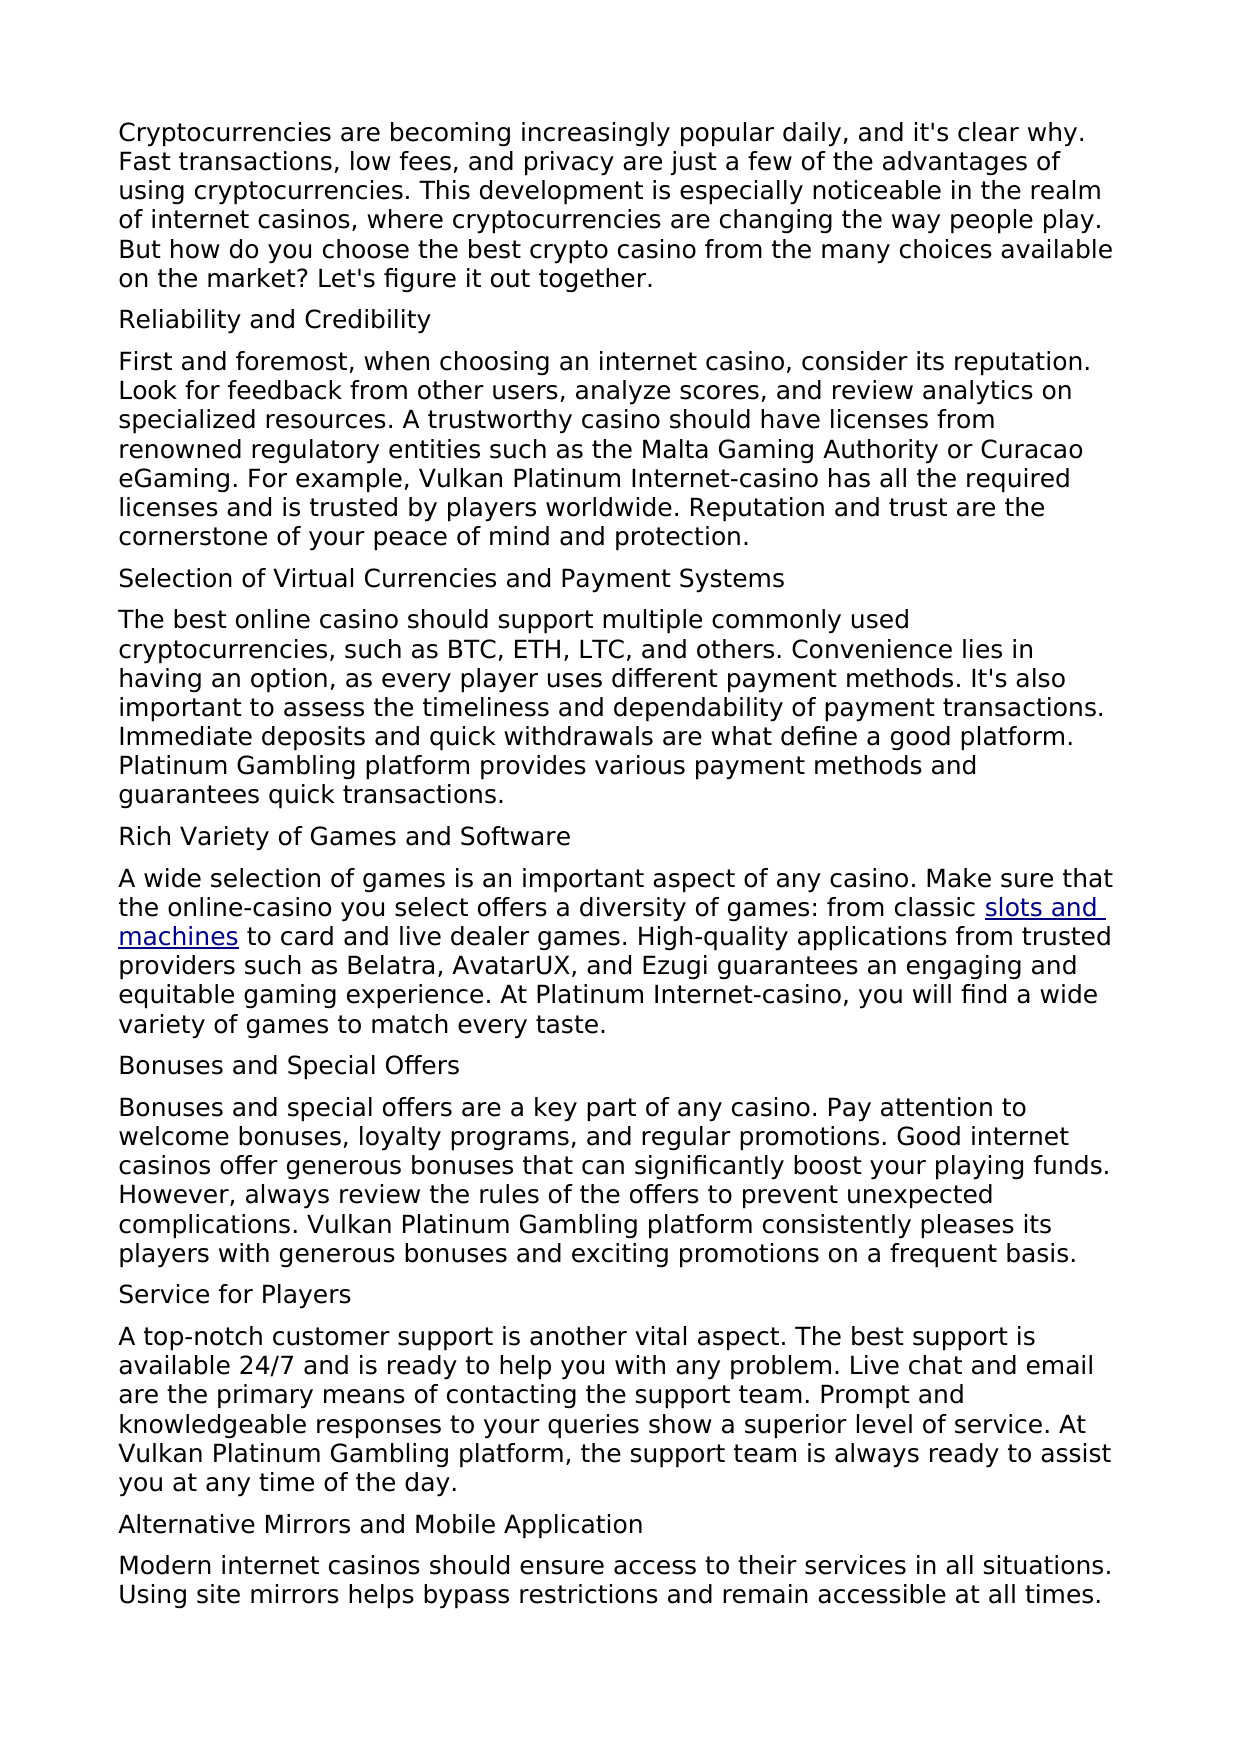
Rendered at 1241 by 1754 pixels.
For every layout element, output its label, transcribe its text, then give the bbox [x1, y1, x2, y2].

text Service for Players [118, 1281, 1122, 1310]
text First and foremost, when choosing an internet casino, consider its reputation. Look for feedback from other users, analyze scores, and review analytics on specialized resources. A trustworthy casino should have licenses from renowned regulatory entities such as the Malta Gaming Authority or Curacao eGaming. For example, Vulkan Platinum Internet-casino has all the required licenses and is trusted by players worldwide. Reputation and trust are the cornerstone of your peace of mind and protection. [118, 347, 1122, 551]
text Cryptocurrencies are becoming increasingly popular daily, and it's clear why. Fast transactions, low fees, and privacy are just a few of the advantages of using cryptocurrencies. This development is especially noticeable in the realm of internet casinos, where cryptocurrencies are changing the way people play. But how do you choose the best crypto casino from the many choices available on the market? Let's figure it out together. [118, 118, 1122, 293]
text Reliability and Credibility [118, 306, 1122, 335]
text Rich Variety of Games and Software [118, 822, 1122, 851]
text Bonuses and special offers are a key part of any casino. Pay attention to welcome bonuses, loyalty programs, and regular promotions. Good internet casinos offer generous bonuses that can significantly boost your playing funds. However, always review the rules of the offers to prevent unexpected complications. Vulkan Platinum Gambling platform consistently pleases its players with generous bonuses and exciting promotions on a frequent basis. [118, 1093, 1122, 1268]
text A wide selection of games is an important aspect of any casino. Make sure that the online-casino you select offers a diversity of games: from classic slots and machines to card and live dealer games. High-quality applications from trusted providers such as Belatra, AvatarUX, and Ezugi guarantees an engaging and equitable gaming experience. At Platinum Internet-casino, you will find a wide variety of games to match every taste. [118, 864, 1122, 1039]
text The best online casino should support multiple commonly used cryptocurrencies, such as BTC, ETH, LTC, and others. Convenience lies in having an option, as every player uses different payment methods. It's also important to assess the timeliness and dependability of payment transactions. Immediate deposits and quick withdrawals are what define a good platform. Platinum Gambling platform provides various payment methods and guarantees quick transactions. [118, 606, 1122, 810]
text A top-notch customer support is another vital aspect. The best support is available 24/7 and is ready to help you with any problem. Live chat and email are the primary means of contacting the support team. Prompt and knowledgeable responses to your queries show a superior level of service. At Vulkan Platinum Gambling platform, the support team is always ready to assist you at any time of the day. [118, 1322, 1122, 1497]
text Selection of Virtual Currencies and Payment Systems [118, 564, 1122, 593]
text Modern internet casinos should ensure access to their services in all situations. Using site mirrors helps bypass restrictions and remain accessible at all times. [118, 1551, 1122, 1610]
text Alternative Mirrors and Mobile Application [118, 1510, 1122, 1539]
text Bonuses and Special Offers [118, 1051, 1122, 1081]
